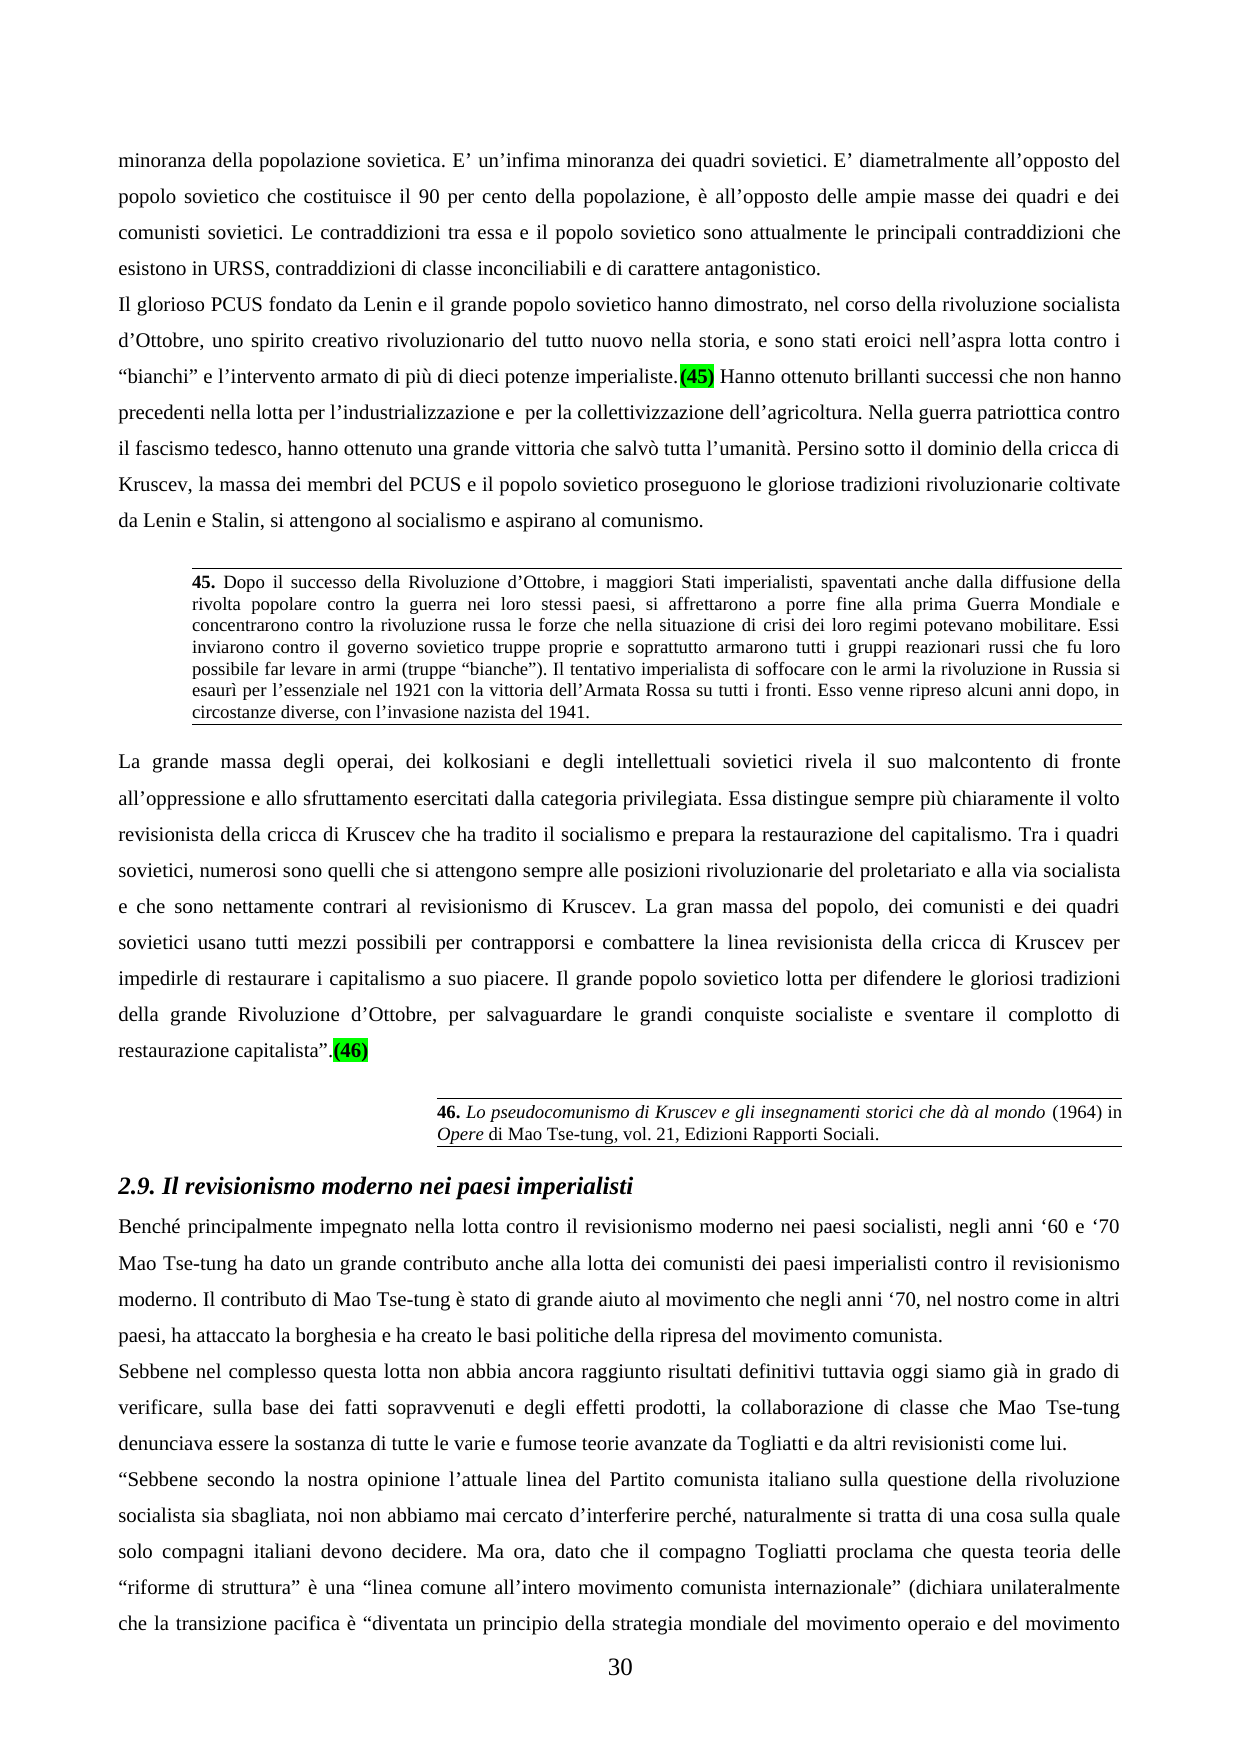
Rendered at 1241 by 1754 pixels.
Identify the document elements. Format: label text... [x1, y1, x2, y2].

text Sebbene nel complesso questa lotta non abbia ancora raggiunto risultati definitivi tuttavia oggi siamo già in grado di verificare, sulla base dei fatti sopravvenuti e degli effetti prodotti, la collaborazione di classe che Mao Tse-tung denunciava essere la sostanza di tutte le varie e fumose teorie avanzate da Togliatti e da altri revisionisti come lui. [118, 1358, 1122, 1455]
text 2.9. Il revisionismo moderno nei paesi imperialisti [118, 1171, 1122, 1200]
text 46. Lo pseudocomunismo di Kruscev e gli insegnamenti storici che dà al mondo (1964) in Opere di Mao Tse-tung, vol. 21, Edizioni Rapporti Sociali. [437, 1099, 1122, 1146]
text “Sebbene secondo la nostra opinione l’attuale linea del Partito comunista italiano sulla questione della rivoluzione socialista sia sbagliata, noi non abbiamo mai cercato d’interferire perché, naturalmente si tratta di una cosa sulla quale solo compagni italiani devono decidere. Ma ora, dato che il compagno Togliatti proclama che questa teoria delle “riforme di struttura” è una “linea comune all’intero movimento comunista internazionale” (dichiara unilateralmente che la transizione pacifica è “diventata un principio della strategia mondiale del movimento operaio e del movimento [118, 1467, 1122, 1635]
text 45. Dopo il successo della Rivoluzione d’Ottobre, i maggiori Stati imperialisti, spaventati anche dalla diffusione della rivolta popolare contro la guerra nei loro stessi paesi, si affrettarono a porre fine alla prima Guerra Mondiale e concentrarono contro la rivoluzione russa le forze che nella situazione di crisi dei loro regimi potevano mobilitare. Essi inviarono contro il governo sovietico truppe proprie e soprattutto armarono tutti i gruppi reazionari russi che fu loro possibile far levare in armi (truppe “bianche”). Il tentativo imperialista di soffocare con le armi la rivoluzione in Russia si esaurì per l’essenziale nel 1921 con la vittoria dell’Armata Rossa su tutti i fronti. Esso venne ripreso alcuni anni dopo, in circostanze diverse, con l’invasione nazista del 1941. [192, 569, 1122, 724]
text Il glorioso PCUS fondato da Lenin e il grande popolo sovietico hanno dimostrato, nel corso della rivoluzione socialista d’Ottobre, uno spirito creativo rivoluzionario del tutto nuovo nella storia, e sono stati eroici nell’aspra lotta contro i “bianchi” e l’intervento armato di più di dieci potenze imperialiste.(45) Hanno ottenuto brillanti successi che non hanno precedenti nella lotta per l’industrializzazione e per la collettivizzazione dell’agricoltura. Nella guerra patriottica contro il fascismo tedesco, hanno ottenuto una grande vittoria che salvò tutta l’umanità. Persino sotto il dominio della cricca di Kruscev, la massa dei membri del PCUS e il popolo sovietico proseguono le gloriose tradizioni rivoluzionarie coltivate da Lenin e Stalin, si attengono al socialismo e aspirano al comunismo. [118, 292, 1122, 532]
text Benché principalmente impegnato nella lotta contro il revisionismo moderno nei paesi socialisti, negli anni ‘60 e ‘70 Mao Tse-tung ha dato un grande contributo anche alla lotta dei comunisti dei paesi imperialisti contro il revisionismo moderno. Il contributo di Mao Tse-tung è stato di grande aiuto al movimento che negli anni ‘70, nel nostro come in altri paesi, ha attaccato la borghesia e ha creato le basi politiche della ripresa del movimento comunista. [118, 1214, 1122, 1347]
text minoranza della popolazione sovietica. E’ un’infima minoranza dei quadri sovietici. E’ diametralmente all’opposto del popolo sovietico che costituisce il 90 per cento della popolazione, è all’opposto delle ampie masse dei quadri e dei comunisti sovietici. Le contraddizioni tra essa e il popolo sovietico sono attualmente le principali contraddizioni che esistono in URSS, contraddizioni di classe inconciliabili e di carattere antagonistico. [118, 148, 1122, 280]
text La grande massa degli operai, dei kolkosiani e degli intellettuali sovietici rivela il suo malcontento di fronte all’oppressione e allo sfruttamento esercitati dalla categoria privilegiata. Essa distingue sempre più chiaramente il volto revisionista della cricca di Kruscev che ha tradito il socialismo e prepara la restaurazione del capitalismo. Tra i quadri sovietici, numerosi sono quelli che si attengono sempre alle posizioni rivoluzionarie del proletariato e alla via socialista e che sono nettamente contrari al revisionismo di Kruscev. La gran massa del popolo, dei comunisti e dei quadri sovietici usano tutti mezzi possibili per contrapporsi e combattere la linea revisionista della cricca di Kruscev per impedirle di restaurare i capitalismo a suo piacere. Il grande popolo sovietico lotta per difendere le gloriosi tradizioni della grande Rivoluzione d’Ottobre, per salvaguardare le grandi conquiste socialiste e sventare il complotto di restaurazione capitalista”.(46) [118, 749, 1122, 1062]
